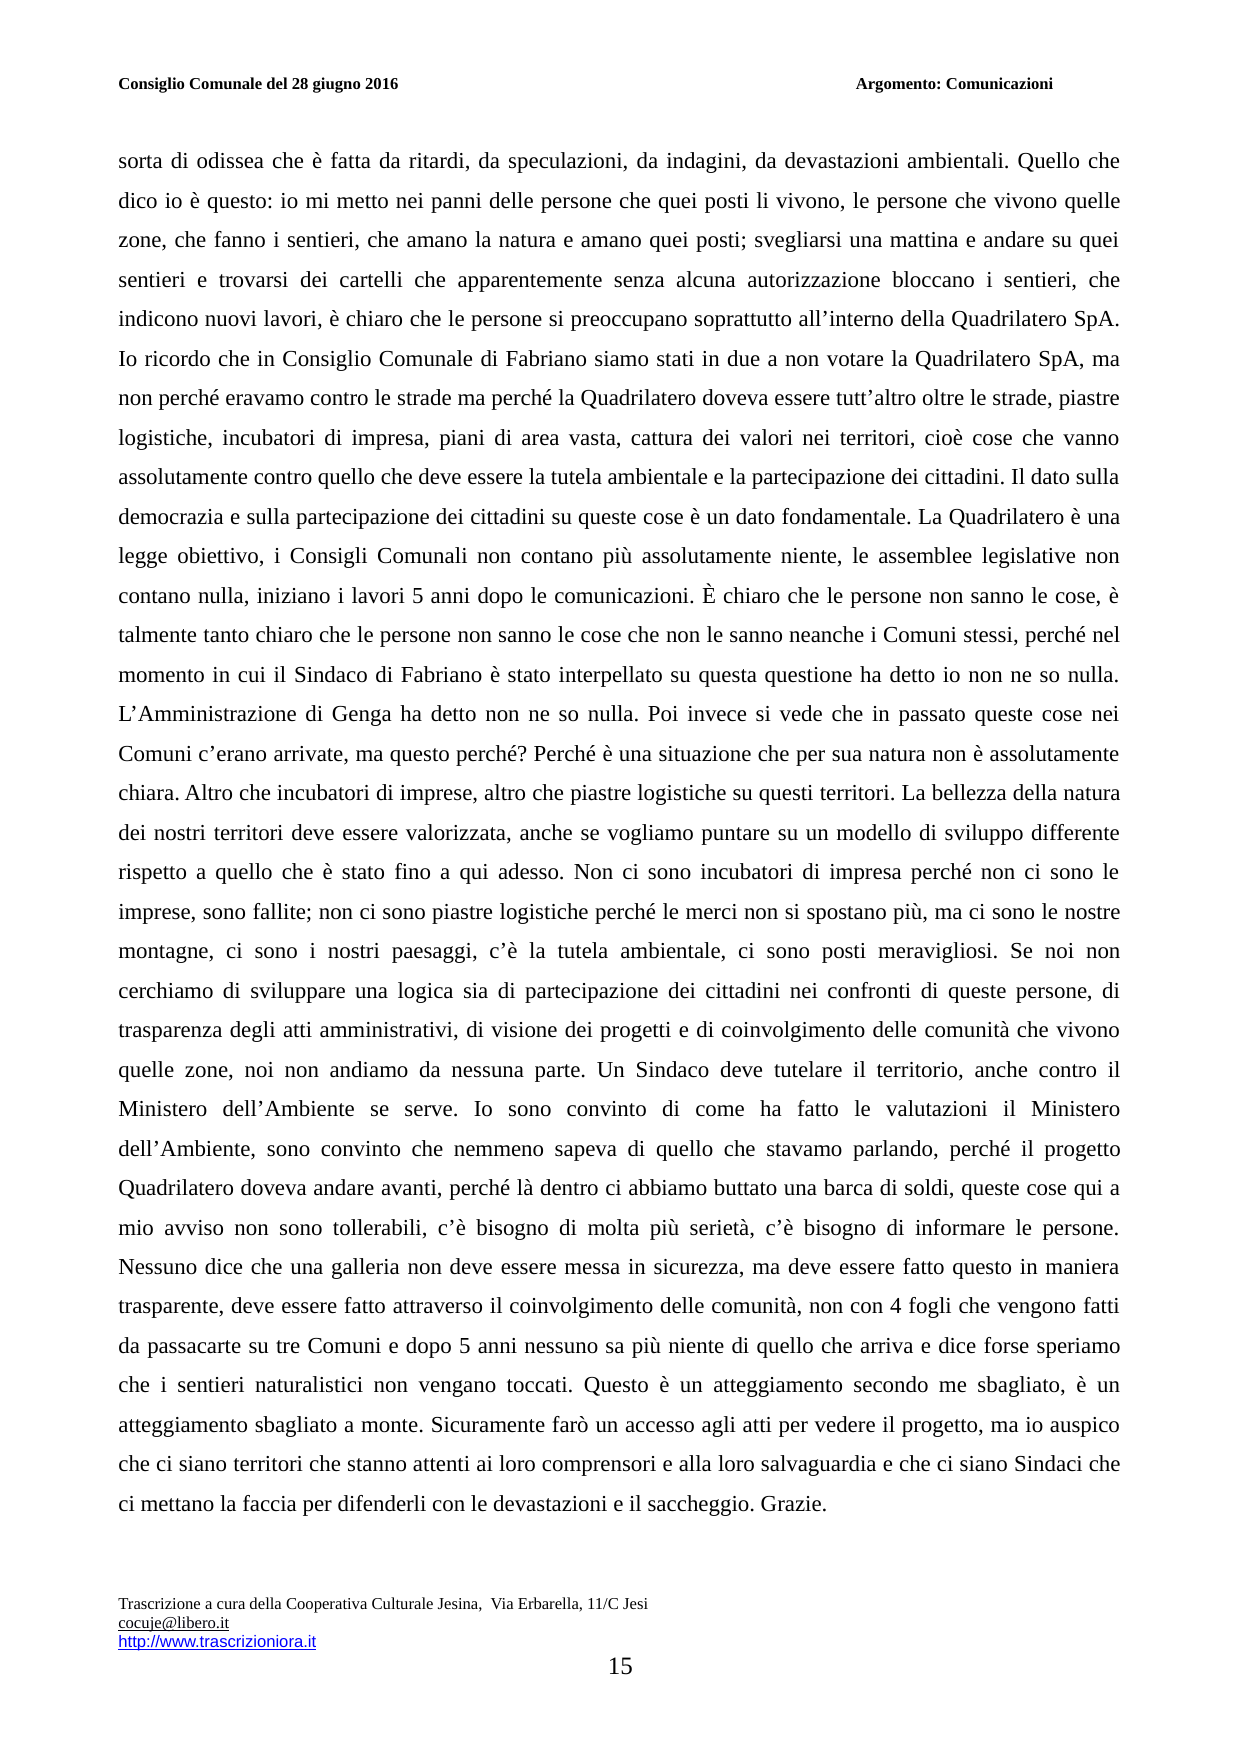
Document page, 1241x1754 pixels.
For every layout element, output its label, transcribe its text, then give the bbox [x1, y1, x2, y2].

text sorta di odissea che è fatta da ritardi, da speculazioni, da indagini, da devastazioni ambientali. Quello che dico io è questo: io mi metto nei panni delle persone che quei posti li vivono, le persone che vivono quelle zone, che fanno i sentieri, che amano la natura e amano quei posti; svegliarsi una mattina e andare su quei sentieri e trovarsi dei cartelli che apparentemente senza alcuna autorizzazione bloccano i sentieri, che indicono nuovi lavori, è chiaro che le persone si preoccupano soprattutto all’interno della Quadrilatero SpA. Io ricordo che in Consiglio Comunale di Fabriano siamo stati in due a non votare la Quadrilatero SpA, ma non perché eravamo contro le strade ma perché la Quadrilatero doveva essere tutt’altro oltre le strade, piastre logistiche, incubatori di impresa, piani di area vasta, cattura dei valori nei territori, cioè cose che vanno assolutamente contro quello che deve essere la tutela ambientale e la partecipazione dei cittadini. Il dato sulla democrazia e sulla partecipazione dei cittadini su queste cose è un dato fondamentale. La Quadrilatero è una legge obiettivo, i Consigli Comunali non contano più assolutamente niente, le assemblee legislative non contano nulla, iniziano i lavori 5 anni dopo le comunicazioni. È chiaro che le persone non sanno le cose, è talmente tanto chiaro che le persone non sanno le cose che non le sanno neanche i Comuni stessi, perché nel momento in cui il Sindaco di Fabriano è stato interpellato su questa questione ha detto io non ne so nulla. L’Amministrazione di Genga ha detto non ne so nulla. Poi invece si vede che in passato queste cose nei Comuni c’erano arrivate, ma questo perché? Perché è una situazione che per sua natura non è assolutamente chiara. Altro che incubatori di imprese, altro che piastre logistiche su questi territori. La bellezza della natura dei nostri territori deve essere valorizzata, anche se vogliamo puntare su un modello di sviluppo differente rispetto a quello che è stato fino a qui adesso. Non ci sono incubatori di impresa perché non ci sono le imprese, sono fallite; non ci sono piastre logistiche perché le merci non si spostano più, ma ci sono le nostre montagne, ci sono i nostri paesaggi, c’è la tutela ambientale, ci sono posti meravigliosi. Se noi non cerchiamo di sviluppare una logica sia di partecipazione dei cittadini nei confronti di queste persone, di trasparenza degli atti amministrativi, di visione dei progetti e di coinvolgimento delle comunità che vivono quelle zone, noi non andiamo da nessuna parte. Un Sindaco deve tutelare il territorio, anche contro il Ministero dell’Ambiente se serve. Io sono convinto di come ha fatto le valutazioni il Ministero dell’Ambiente, sono convinto che nemmeno sapeva di quello che stavamo parlando, perché il progetto Quadrilatero doveva andare avanti, perché là dentro ci abbiamo buttato una barca di soldi, queste cose qui a mio avviso non sono tollerabili, c’è bisogno di molta più serietà, c’è bisogno di informare le persone. Nessuno dice che una galleria non deve essere messa in sicurezza, ma deve essere fatto questo in maniera trasparente, deve essere fatto attraverso il coinvolgimento delle comunità, non con 4 fogli che vengono fatti da passacarte su tre Comuni e dopo 5 anni nessuno sa più niente di quello che arriva e dice forse speriamo che i sentieri naturalistici non vengano toccati. Questo è un atteggiamento secondo me sbagliato, è un atteggiamento sbagliato a monte. Sicuramente farò un accesso agli atti per vedere il progetto, ma io auspico che ci siano territori che stanno attenti ai loro comprensori e alla loro salvaguardia e che ci siano Sindaci che ci mettano la faccia per difenderli con le devastazioni e il saccheggio. Grazie. [118, 148, 1122, 1516]
